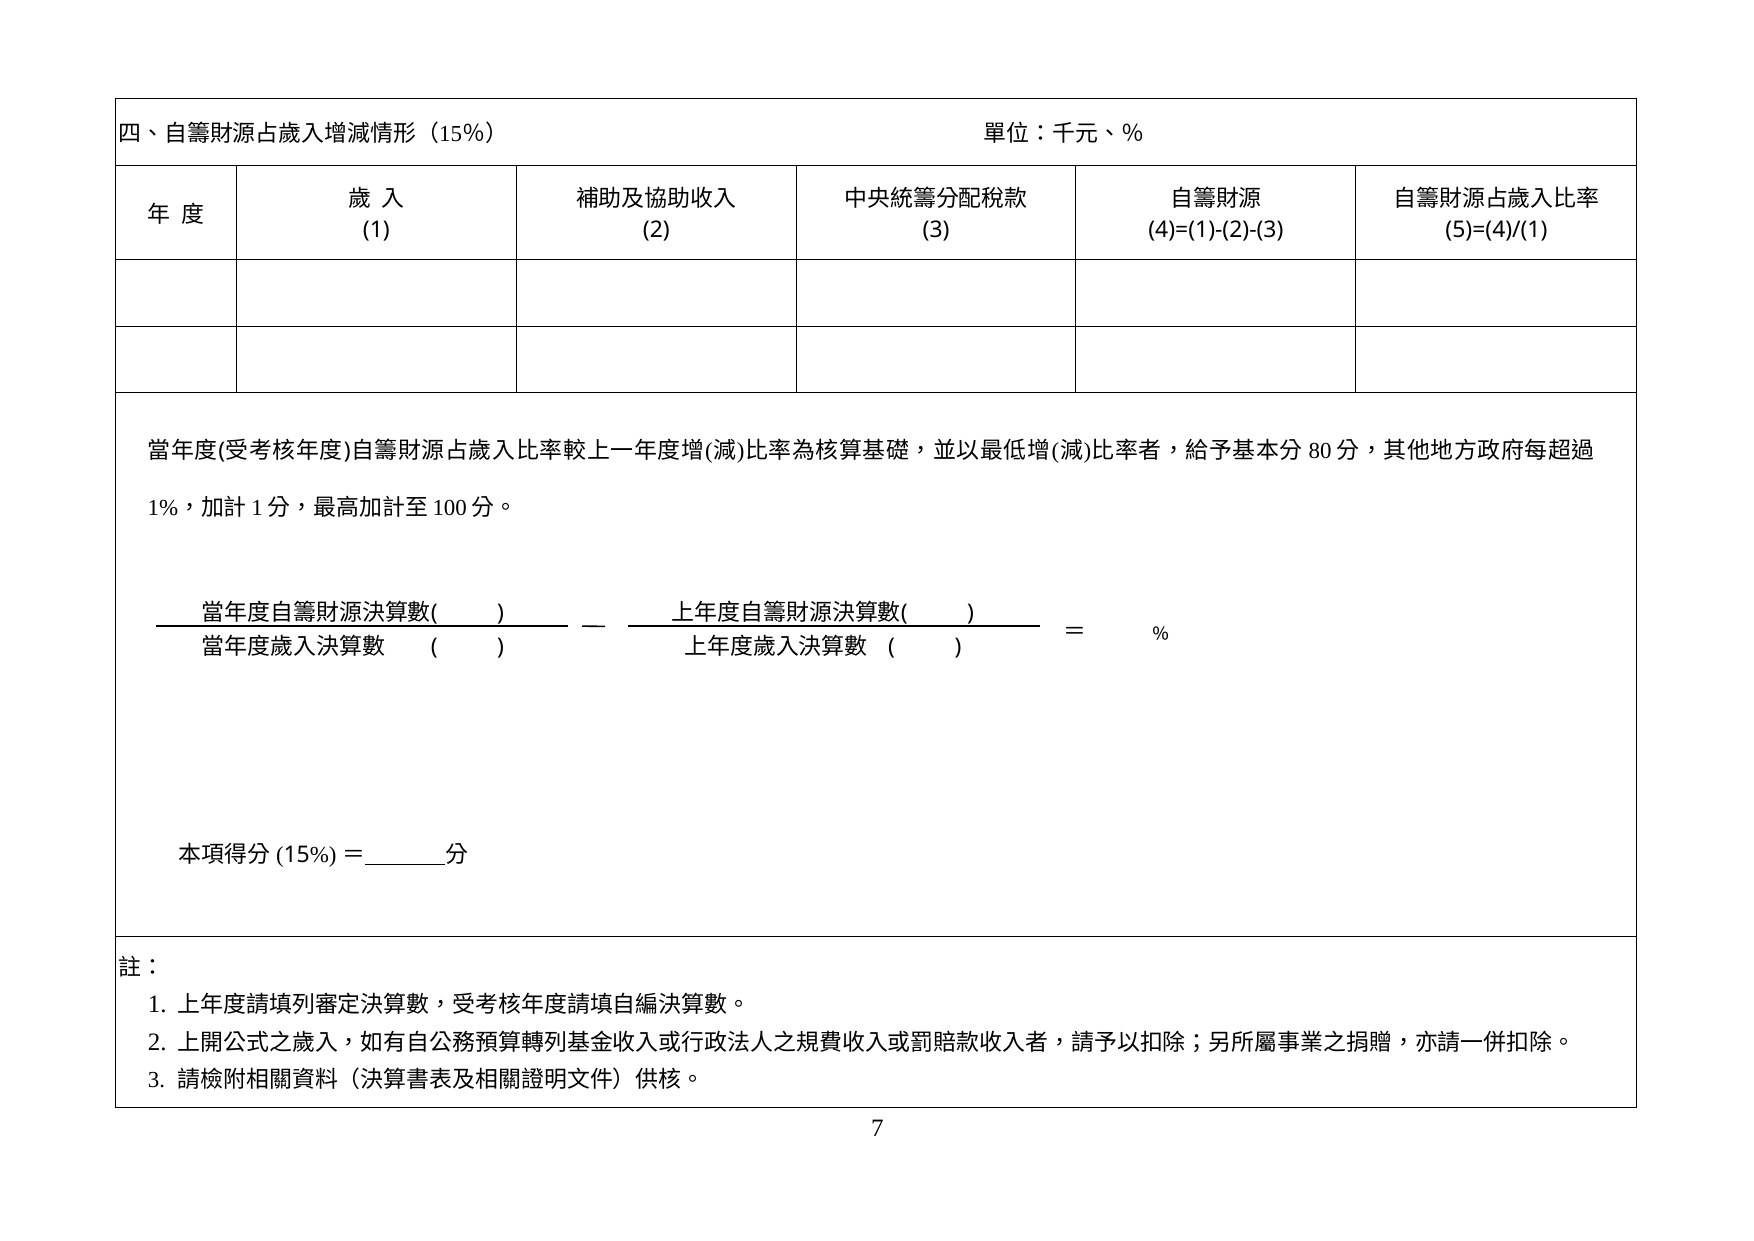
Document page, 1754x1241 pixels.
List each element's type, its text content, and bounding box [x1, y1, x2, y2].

table_cell 年 度 [116, 166, 236, 259]
table_cell [116, 327, 236, 392]
table_cell [1076, 327, 1355, 392]
table_cell [1637, 936, 1656, 1107]
table_cell 歲 入 (1) [237, 166, 516, 259]
table_cell 四、自籌財源占歲入增減情形（15％） 單位：千元、％ [116, 99, 1636, 164]
table_cell [1637, 326, 1656, 392]
table_cell [1637, 259, 1656, 326]
table_cell [797, 327, 1075, 392]
table_cell 自籌財源占歲入比率 (5)=(4)/(1) [1356, 166, 1636, 259]
table_cell [237, 260, 516, 326]
table_cell [517, 327, 796, 392]
table_cell [1076, 260, 1355, 326]
table_cell [1637, 98, 1656, 164]
table_cell [797, 260, 1075, 326]
table_cell [1356, 260, 1636, 326]
table_cell [517, 260, 796, 326]
table_cell [1637, 165, 1656, 259]
table_cell [116, 260, 236, 326]
table_cell 註： 上年度請填列審定決算數，受考核年度請填自編決算數。 上開公式之歲入，如有自公務預算轉列基金收入或行政法人之規費收入或罰賠款收入者，請予以扣除；另所屬事業之捐贈，亦請一併扣除。 請檢附相關資料（決算書表及相關證明文件）供核。 [116, 937, 1636, 1107]
table_cell [1637, 392, 1656, 936]
table_cell [1356, 327, 1636, 392]
table_cell 自籌財源 (4)=(1)-(2)-(3) [1076, 166, 1355, 259]
table_cell 中央統籌分配稅款 (3) [797, 166, 1075, 259]
table_cell 補助及協助收入 (2) [517, 166, 796, 259]
table_cell 當年度(受考核年度)自籌財源占歲入比率較上一年度增(減)比率為核算基礎，並以最低增(減)比率者，給予基本分80分，其他地方政府每超過1%，加計1分，最高加計至100分。 ＝ ﹪ 本項得分 (15%) ＝ 分 [116, 393, 1636, 936]
table_cell [237, 327, 516, 392]
